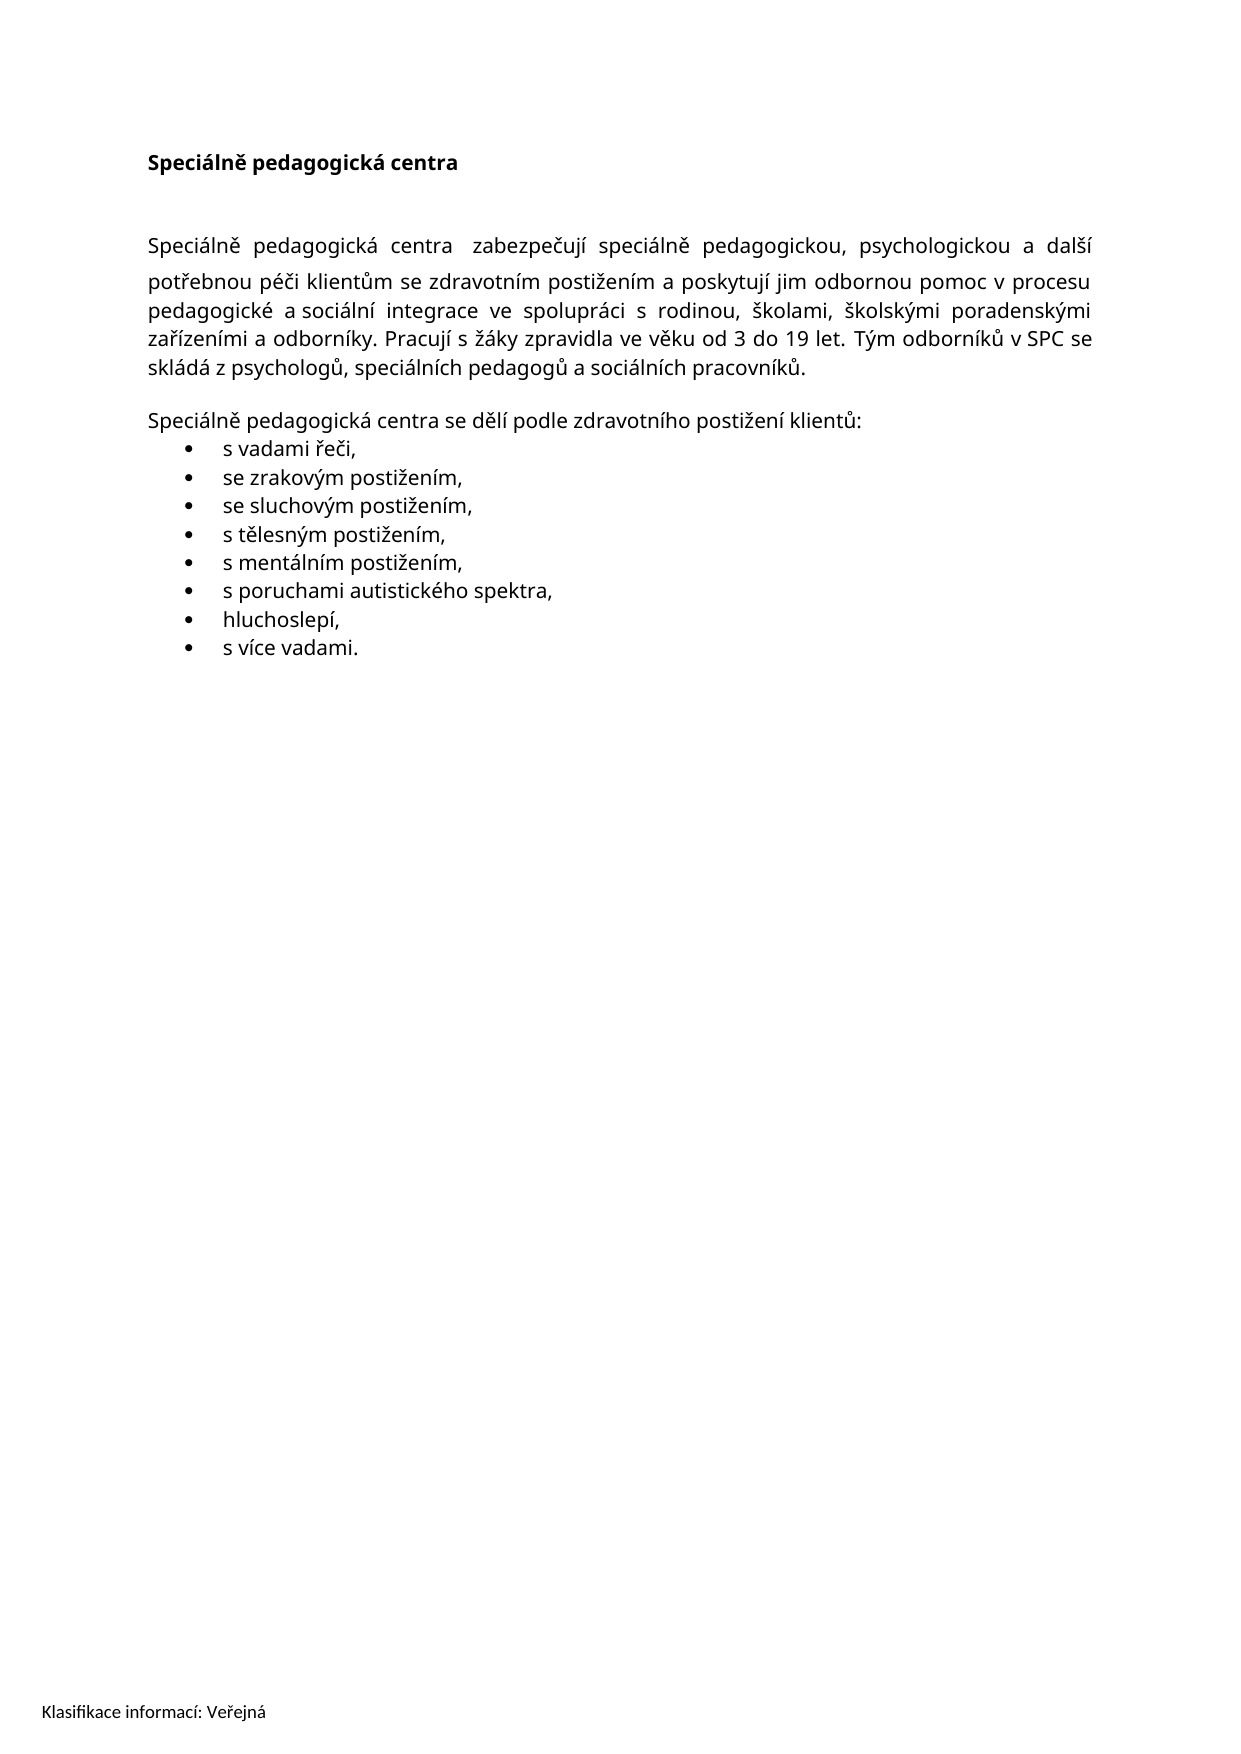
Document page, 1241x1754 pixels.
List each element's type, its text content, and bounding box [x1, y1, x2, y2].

text Speciálně pedagogická centra zabezpečují speciálně pedagogickou, psychologickou a další potřebnou péči klientům se zdravotním postižením a poskytují jim odbornou pomoc v procesu pedagogické a sociální integrace ve spolupráci s rodinou, školami, školskými poradenskými zařízeními a odborníky. Pracují s žáky zpravidla ve věku od 3 do 19 let. Tým odborníků v SPC se skládá z psychologů, speciálních pedagogů a sociálních pracovníků. [148, 201, 1092, 381]
list se zrakovým postižením, [185, 463, 1092, 491]
list s tělesným postižením, [185, 520, 1092, 548]
list s více vadami. [185, 633, 1092, 662]
list s vadami řeči, [185, 434, 1092, 463]
list se sluchovým postižením, [185, 491, 1092, 520]
text Speciálně pedagogická centra se dělí podle zdravotního postižení klientů: [148, 406, 1092, 434]
text Speciálně pedagogická centra [148, 148, 1092, 176]
list s poruchami autistického spektra, [185, 577, 1092, 605]
list s mentálním postižením, [185, 548, 1092, 577]
list hluchoslepí, [185, 605, 1092, 633]
